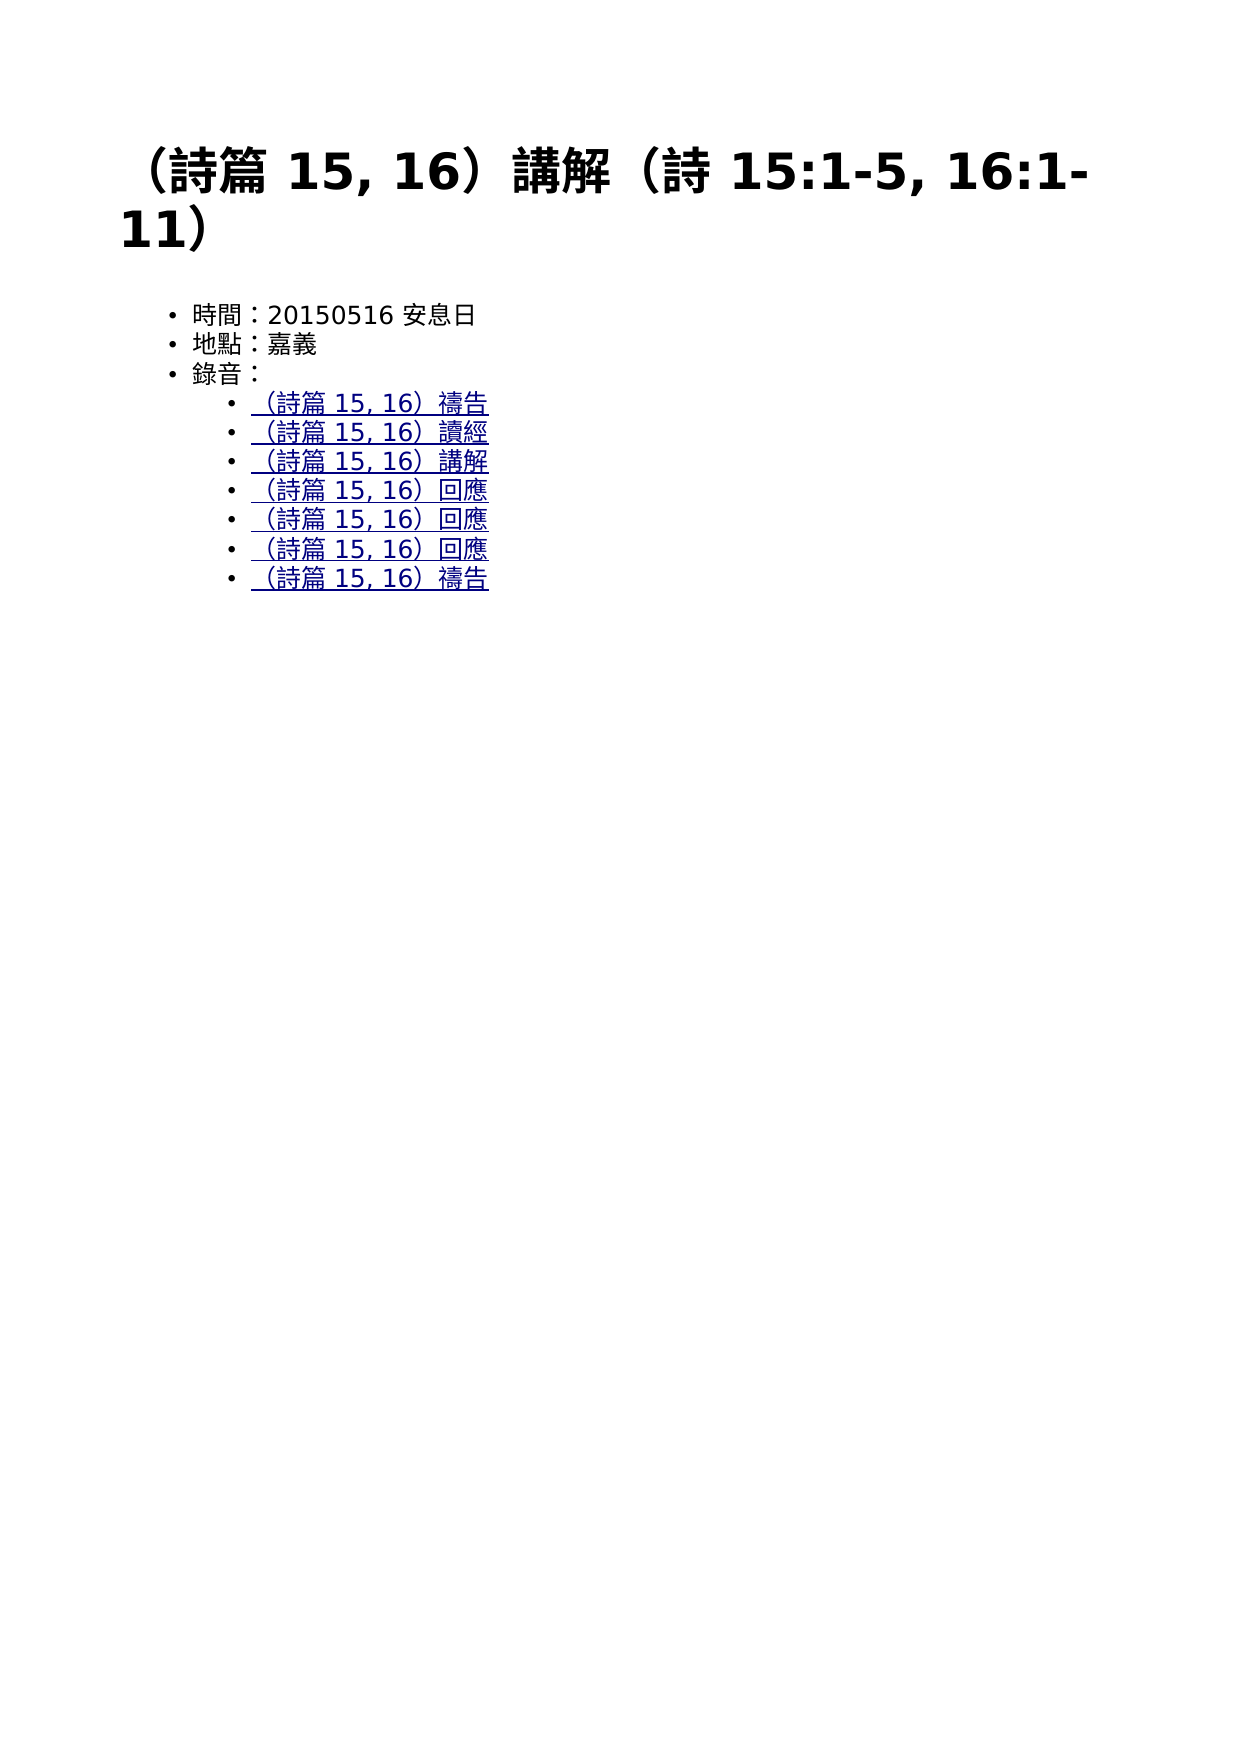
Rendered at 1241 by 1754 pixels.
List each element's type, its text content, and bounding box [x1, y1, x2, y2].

list 地點：嘉義 [177, 331, 1122, 360]
list （詩篇 15, 16）講解 [236, 447, 1122, 477]
list （詩篇 15, 16）禱告 [236, 389, 1122, 418]
list （詩篇 15, 16）禱告 [236, 564, 1122, 593]
list 錄音： [177, 360, 1122, 389]
subtitle （詩篇 15, 16）講解（詩 15:1-5, 16:1-11） [118, 143, 1122, 259]
list （詩篇 15, 16）回應 [236, 477, 1122, 506]
list （詩篇 15, 16）回應 [236, 535, 1122, 564]
list （詩篇 15, 16）讀經 [236, 418, 1122, 447]
list （詩篇 15, 16）回應 [236, 506, 1122, 535]
list 時間：20150516 安息日 [177, 302, 1122, 331]
